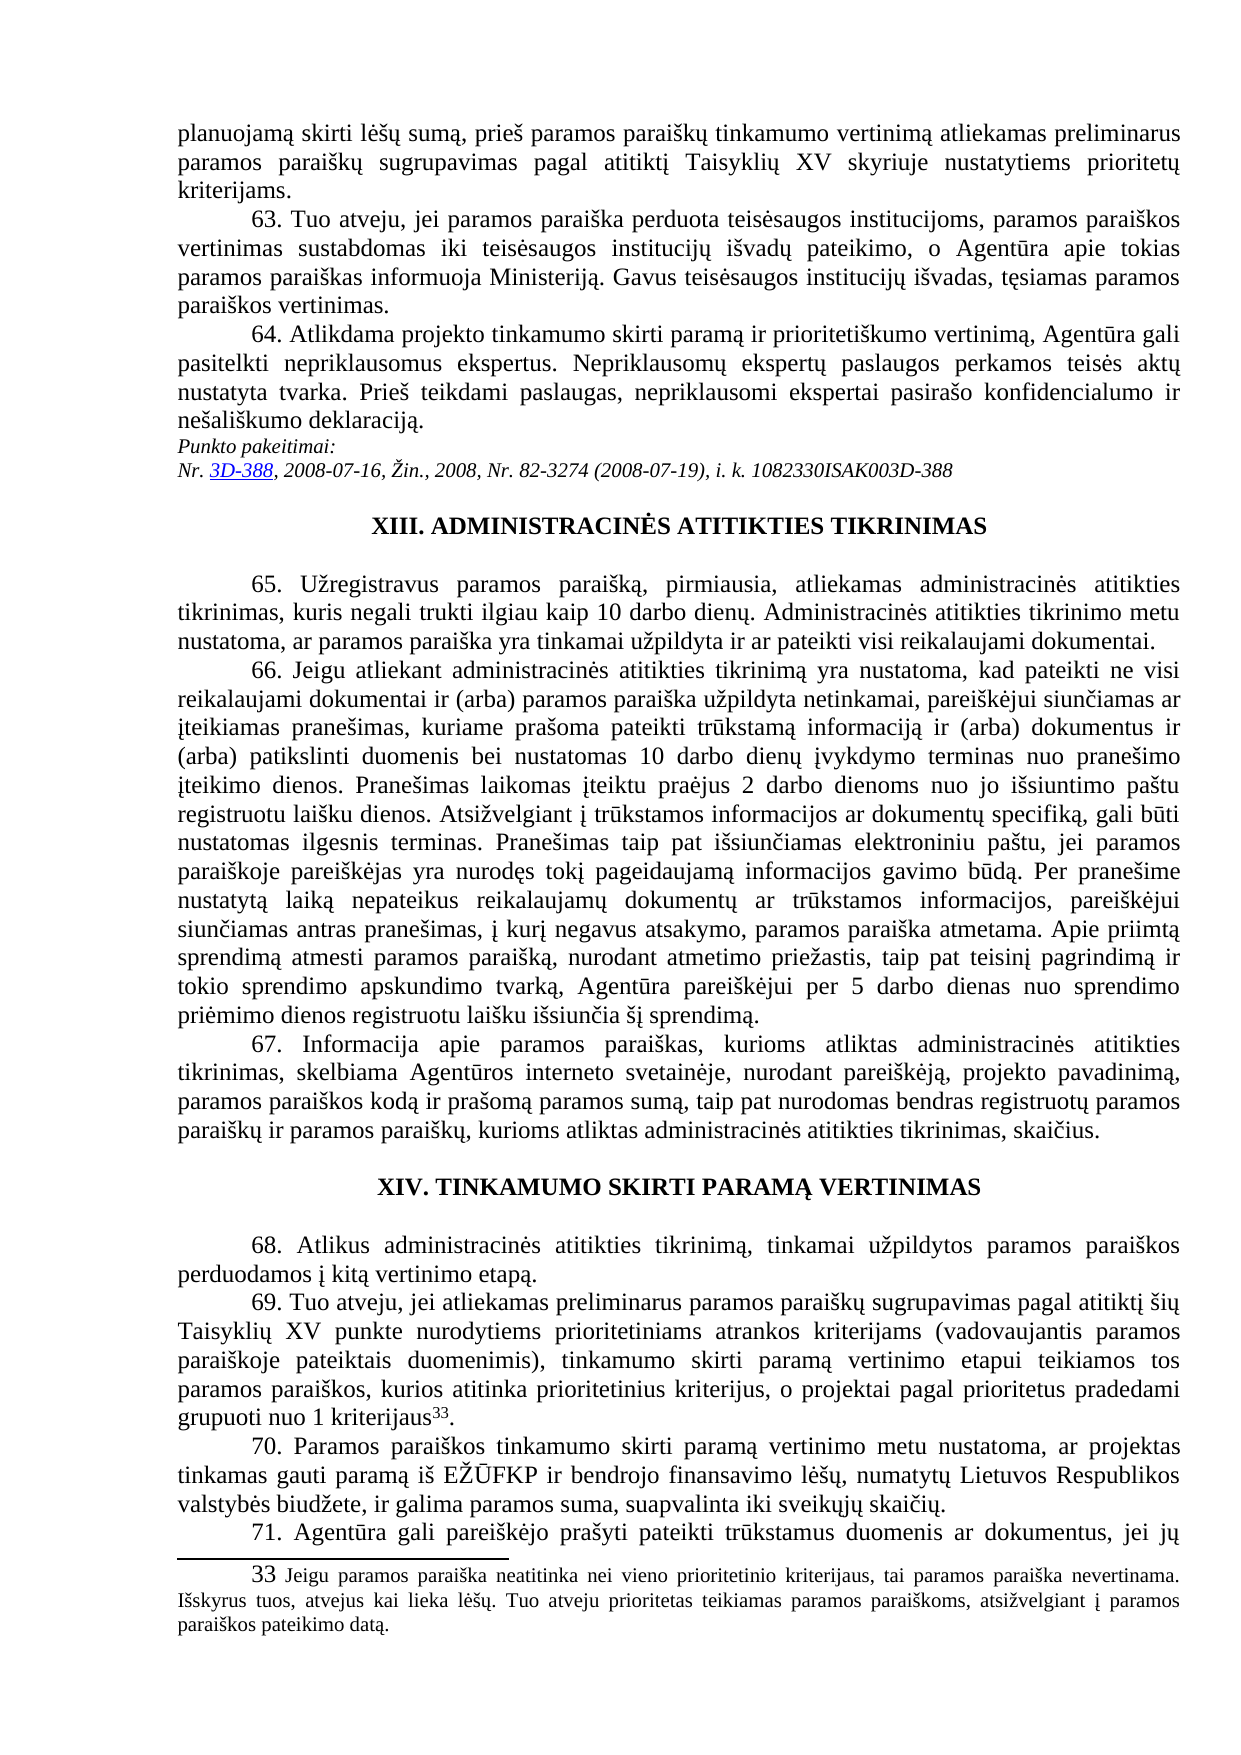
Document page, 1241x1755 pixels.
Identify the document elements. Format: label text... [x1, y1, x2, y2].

text 66. Jeigu atliekant administracinės atitikties tikrinimą yra nustatoma, kad pateikti ne visi reikalaujami dokumentai ir (arba) paramos paraiška užpildyta netinkamai, pareiškėjui siunčiamas ar įteikiamas pranešimas, kuriame prašoma pateikti trūkstamą informaciją ir (arba) dokumentus ir (arba) patikslinti duomenis bei nustatomas 10 darbo dienų įvykdymo terminas nuo pranešimo įteikimo dienos. Pranešimas laikomas įteiktu praėjus 2 darbo dienoms nuo jo išsiuntimo paštu registruotu laišku dienos. Atsižvelgiant į trūkstamos informacijos ar dokumentų specifiką, gali būti nustatomas ilgesnis terminas. Pranešimas taip pat išsiunčiamas elektroniniu paštu, jei paramos paraiškoje pareiškėjas yra nurodęs tokį pageidaujamą informacijos gavimo būdą. Per pranešime nustatytą laiką nepateikus reikalaujamų dokumentų ar trūkstamos informacijos, pareiškėjui siunčiamas antras pranešimas, į kurį negavus atsakymo, paramos paraiška atmetama. Apie priimtą sprendimą atmesti paramos paraišką, nurodant atmetimo priežastis, taip pat teisinį pagrindimą ir tokio sprendimo apskundimo tvarką, Agentūra pareiškėjui per 5 darbo dienas nuo sprendimo priėmimo dienos registruotu laišku išsiunčia šį sprendimą. [177, 655, 1181, 1029]
text XIV. TINKAMUMO SKIRTI PARAMĄ VERTINIMAS [177, 1172, 1181, 1201]
text planuojamą skirti lėšų sumą, prieš paramos paraiškų tinkamumo vertinimą atliekamas preliminarus paramos paraiškų sugrupavimas pagal atitiktį Taisyklių XV skyriuje nustatytiems prioritetų kriterijams. [177, 118, 1181, 204]
text 71. Agentūra gali pareiškėjo prašyti pateikti trūkstamus duomenis ar dokumentus, jei jų [177, 1517, 1181, 1546]
text 65. Užregistravus paramos paraišką, pirmiausia, atliekamas administracinės atitikties tikrinimas, kuris negali trukti ilgiau kaip 10 darbo dienų. Administracinės atitikties tikrinimo metu nustatoma, ar paramos paraiška yra tinkamai užpildyta ir ar pateikti visi reikalaujami dokumentai. [177, 569, 1181, 655]
text Punkto pakeitimai: [177, 434, 1181, 458]
text 67. Informacija apie paramos paraiškas, kurioms atliktas administracinės atitikties tikrinimas, skelbiama Agentūros interneto svetainėje, nurodant pareiškėją, projekto pavadinimą, paramos paraiškos kodą ir prašomą paramos sumą, taip pat nurodomas bendras registruotų paramos paraiškų ir paramos paraiškų, kurioms atliktas administracinės atitikties tikrinimas, skaičius. [177, 1029, 1181, 1144]
text Jeigu paramos paraiška neatitinka nei vieno prioritetinio kriterijaus, tai paramos paraiška nevertinama. Išskyrus tuos, atvejus kai lieka lėšų. Tuo atveju prioritetas teikiamas paramos paraiškoms, atsižvelgiant į paramos paraiškos pateikimo datą. [177, 1559, 1181, 1636]
text 69. Tuo atveju, jei atliekamas preliminarus paramos paraiškų sugrupavimas pagal atitiktį šių Taisyklių XV punkte nurodytiems prioritetiniams atrankos kriterijams (vadovaujantis paramos paraiškoje pateiktais duomenimis), tinkamumo skirti paramą vertinimo etapui teikiamos tos paramos paraiškos, kurios atitinka prioritetinius kriterijus, o projektai pagal prioritetus pradedami grupuoti nuo 1 kriterijaus. [177, 1287, 1181, 1431]
text 70. Paramos paraiškos tinkamumo skirti paramą vertinimo metu nustatoma, ar projektas tinkamas gauti paramą iš EŽŪFKP ir bendrojo finansavimo lėšų, numatytų Lietuvos Respublikos valstybės biudžete, ir galima paramos suma, suapvalinta iki sveikųjų skaičių. [177, 1431, 1181, 1517]
text 68. Atlikus administracinės atitikties tikrinimą, tinkamai užpildytos paramos paraiškos perduodamos į kitą vertinimo etapą. [177, 1230, 1181, 1287]
text 64. Atlikdama projekto tinkamumo skirti paramą ir prioritetiškumo vertinimą, Agentūra gali pasitelkti nepriklausomus ekspertus. Nepriklausomų ekspertų paslaugos perkamos teisės aktų nustatyta tvarka. Prieš teikdami paslaugas, nepriklausomi ekspertai pasirašo konfidencialumo ir nešališkumo deklaraciją. [177, 319, 1181, 434]
text XIII. ADMINISTRACINĖS ATITIKTIES TIKRINIMAS [177, 511, 1181, 540]
text 63. Tuo atveju, jei paramos paraiška perduota teisėsaugos institucijoms, paramos paraiškos vertinimas sustabdomas iki teisėsaugos institucijų išvadų pateikimo, o Agentūra apie tokias paramos paraiškas informuoja Ministeriją. Gavus teisėsaugos institucijų išvadas, tęsiamas paramos paraiškos vertinimas. [177, 204, 1181, 319]
text Nr. 3D-388, 2008-07-16, Žin., 2008, Nr. 82-3274 (2008-07-19), i. k. 1082330ISAK003D-388 [177, 458, 1181, 482]
